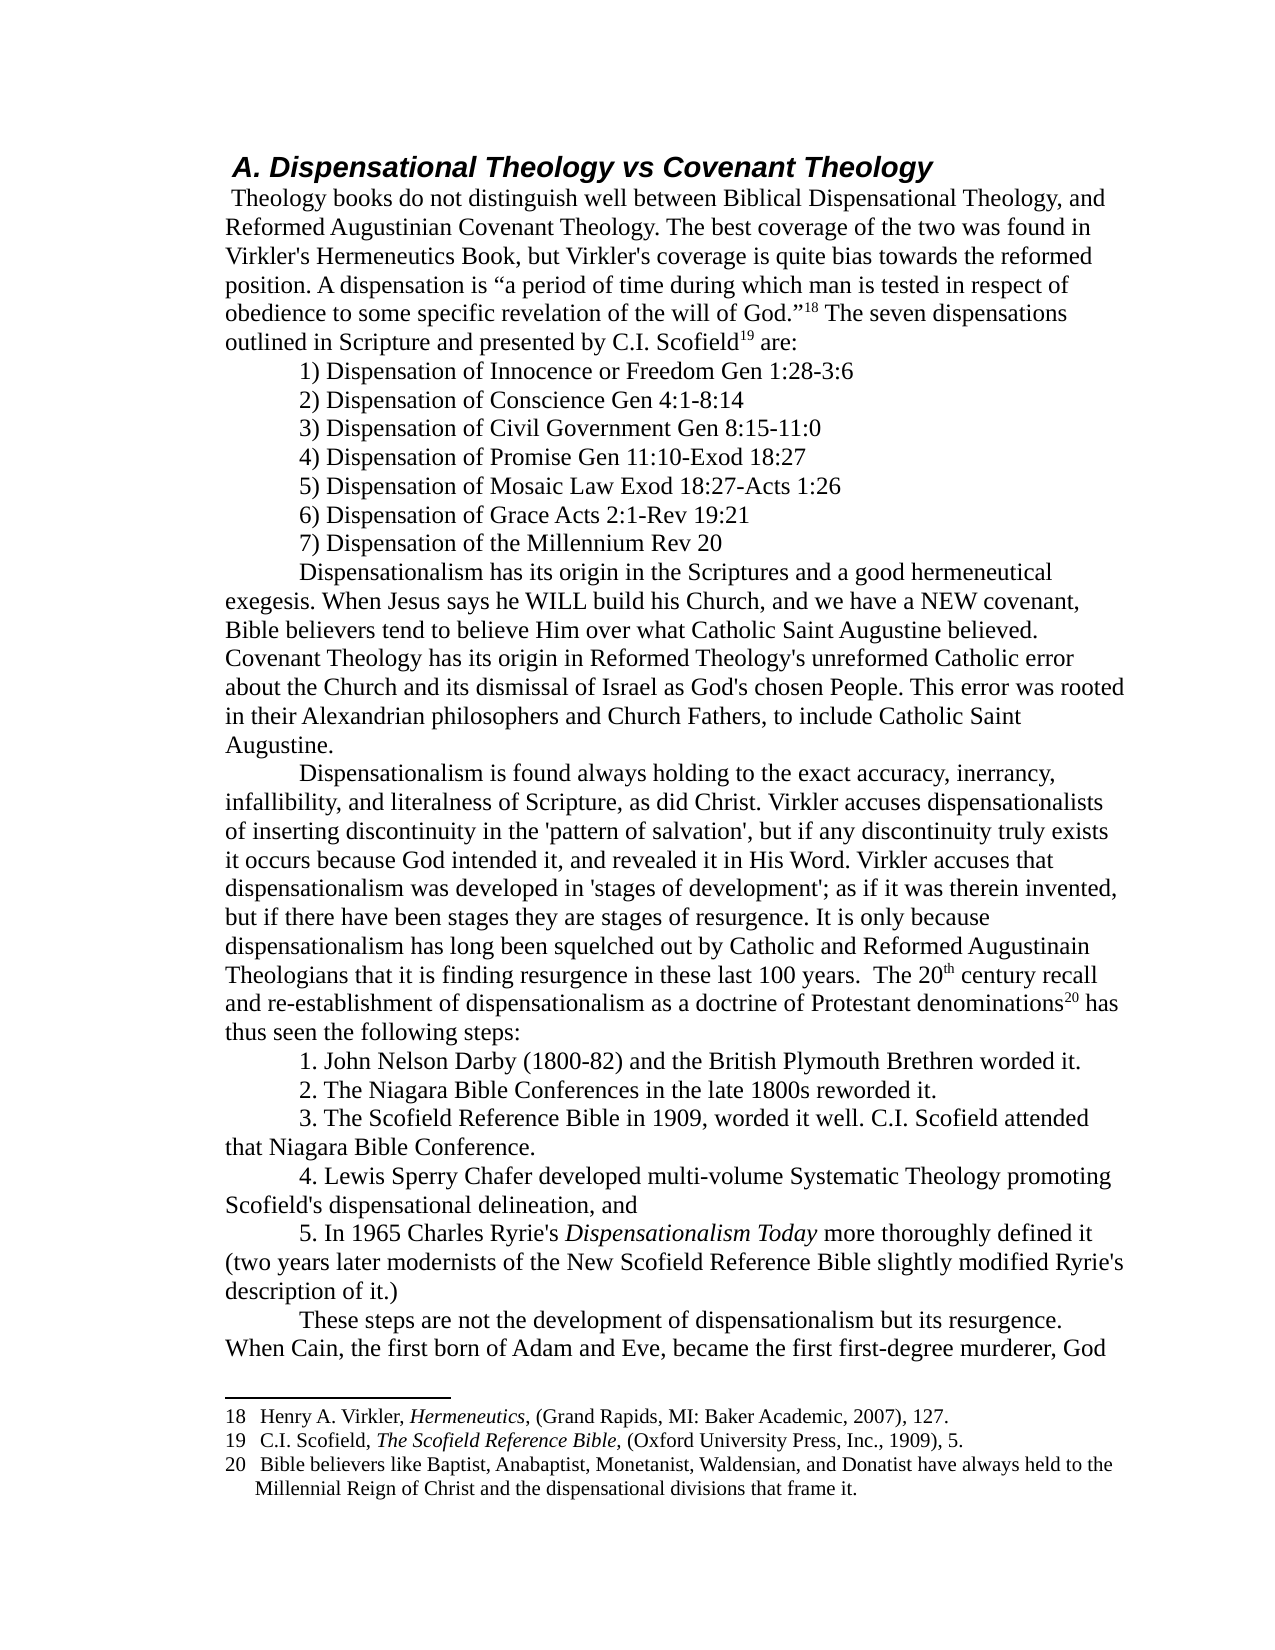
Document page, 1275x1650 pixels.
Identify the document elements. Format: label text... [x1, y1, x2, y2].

text 7) Dispensation of the Millennium Rev 20 [225, 528, 1125, 557]
text 5. In 1965 Charles Ryrie's Dispensationalism Today more thoroughly defined it (two years later modernists of the New Scofield Reference Bible slightly modified Ryrie's description of it.) [225, 1218, 1125, 1305]
text Henry A. Virkler, Hermeneutics, (Grand Rapids, MI: Baker Academic, 2007), 127. [225, 1404, 1125, 1428]
text 5) Dispensation of Mosaic Law Exod 18:27-Acts 1:26 [225, 471, 1125, 500]
subtitle A. Dispensational Theology vs Covenant Theology [225, 150, 1125, 183]
text Dispensationalism has its origin in the Scriptures and a good hermeneutical exegesis. When Jesus says he WILL build his Church, and we have a NEW covenant, Bible believers tend to believe Him over what Catholic Saint Augustine believed. Covenant Theology has its origin in Reformed Theology's unreformed Catholic error about the Church and its dismissal of Israel as God's chosen People. This error was rooted in their Alexandrian philosophers and Church Fathers, to include Catholic Saint Augustine. [225, 557, 1125, 758]
text Bible believers like Baptist, Anabaptist, Monetanist, Waldensian, and Donatist have always held to the Millennial Reign of Christ and the dispensational divisions that frame it. [225, 1452, 1125, 1500]
text 1. John Nelson Darby (1800-82) and the British Plymouth Brethren worded it. [225, 1046, 1125, 1075]
text Dispensationalism is found always holding to the exact accuracy, inerrancy, infallibility, and literalness of Scripture, as did Christ. Virkler accuses dispensationalists of inserting discontinuity in the 'pattern of salvation', but if any discontinuity truly exists it occurs because God intended it, and revealed it in His Word. Virkler accuses that dispensationalism was developed in 'stages of development'; as if it was therein invented, but if there have been stages they are stages of resurgence. It is only because dispensationalism has long been squelched out by Catholic and Reformed Augustinain Theologians that it is finding resurgence in these last 100 years. The 20th century recall and re-establishment of dispensationalism as a doctrine of Protestant denominations has thus seen the following steps: [225, 758, 1125, 1046]
text 4. Lewis Sperry Chafer developed multi-volume Systematic Theology promoting Scofield's dispensational delineation, and [225, 1161, 1125, 1218]
text 2) Dispensation of Conscience Gen 4:1-8:14 [225, 385, 1125, 413]
text C.I. Scofield, The Scofield Reference Bible, (Oxford University Press, Inc., 1909), 5. [225, 1428, 1125, 1452]
text 2. The Niagara Bible Conferences in the late 1800s reworded it. [225, 1075, 1125, 1103]
text 4) Dispensation of Promise Gen 11:10-Exod 18:27 [225, 442, 1125, 471]
text Theology books do not distinguish well between Biblical Dispensational Theology, and Reformed Augustinian Covenant Theology. The best coverage of the two was found in Virkler's Hermeneutics Book, but Virkler's coverage is quite bias towards the reformed position. A dispensation is “a period of time during which man is tested in respect of obedience to some specific revelation of the will of God.” The seven dispensations outlined in Scripture and presented by C.I. Scofield are: [225, 183, 1125, 356]
text 1) Dispensation of Innocence or Freedom Gen 1:28-3:6 [225, 356, 1125, 385]
text 3) Dispensation of Civil Government Gen 8:15-11:0 [225, 413, 1125, 442]
text 3. The Scofield Reference Bible in 1909, worded it well. C.I. Scofield attended that Niagara Bible Conference. [225, 1103, 1125, 1161]
text These steps are not the development of dispensationalism but its resurgence. When Cain, the first born of Adam and Eve, became the first first-degree murderer, God [225, 1305, 1125, 1362]
text 6) Dispensation of Grace Acts 2:1-Rev 19:21 [225, 500, 1125, 528]
